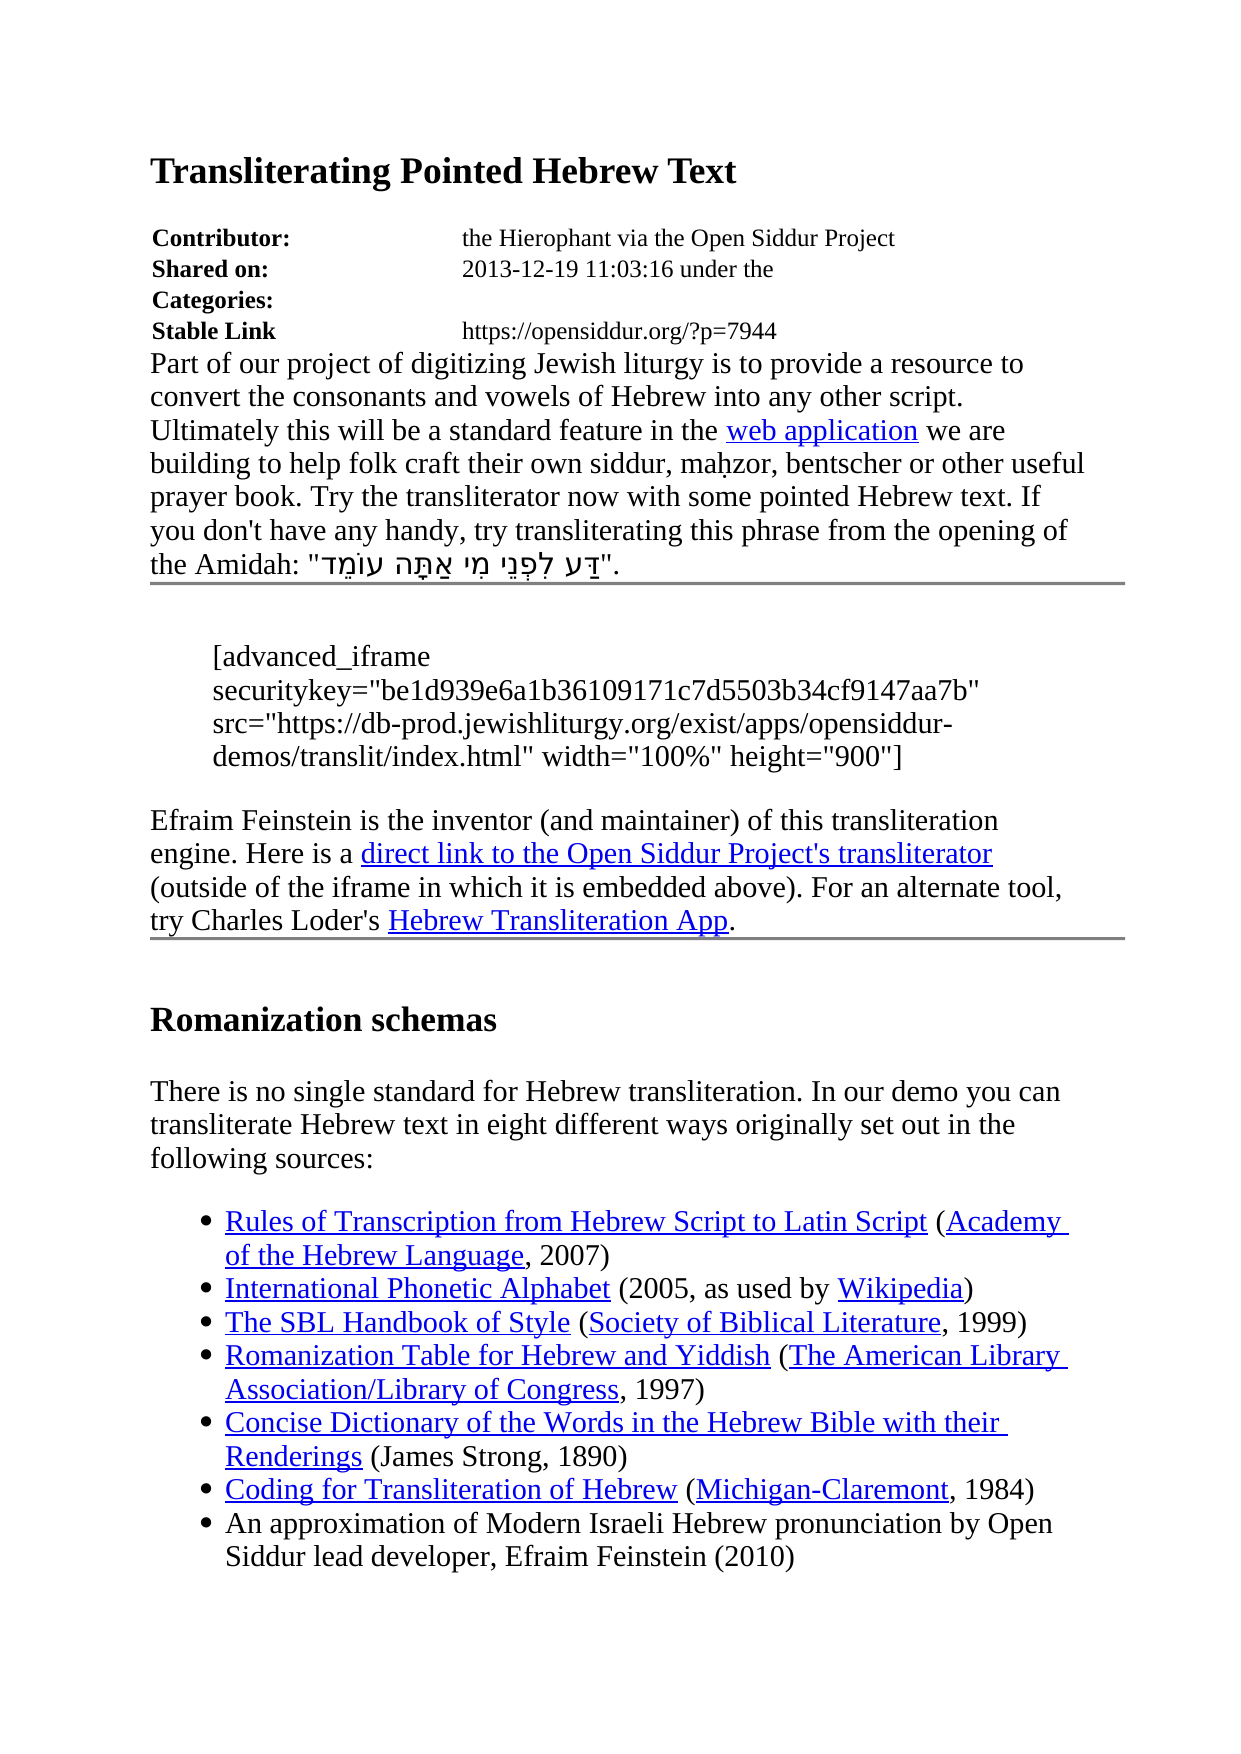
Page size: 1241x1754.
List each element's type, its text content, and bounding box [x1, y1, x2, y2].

text [150, 586, 1090, 609]
subtitle Transliterating Pointed Hebrew Text [150, 150, 1090, 192]
list Romanization Table for Hebrew and Yiddish (The American Library Association/Library of Congress, 1997) [201, 1339, 1090, 1406]
list The SBL Handbook of Style (Society of Biblical Literature, 1999) [201, 1305, 1090, 1339]
table_cell https://opensiddur.org/?p=7944 [460, 315, 1090, 346]
table_cell Shared on: [150, 254, 460, 284]
text [150, 941, 1090, 965]
table_header Contributor: [150, 223, 460, 253]
list Coding for Transliteration of Hebrew (Michigan-Claremont, 1984) [201, 1473, 1090, 1506]
table_header the Hierophant via the Open Siddur Project [460, 223, 1090, 253]
text Efraim Feinstein is the inventor (and maintainer) of this transliteration engine. Here is a direct link to the Open Siddur Project's transliterator (outside of the iframe in which it is embedded above). For an alternate tool, try Charles Loder's Hebrew Transliteration App. [150, 803, 1090, 937]
text [advanced_iframe securitykey="be1d939e6a1b36109171c7d5503b34cf9147aa7b" src="https://db-prod.jewishliturgy.org/exist/apps/opensiddur-demos/translit/index.html" width="100%" height="900"] [212, 639, 1028, 773]
list Rules of Transcription from Hebrew Script to Latin Script (Academy of the Hebrew Language, 2007) [201, 1204, 1090, 1272]
list International Phonetic Alphabet (2005, as used by Wikipedia) [201, 1272, 1090, 1305]
text There is no single standard for Hebrew transliteration. In our demo you can transliterate Hebrew text in eight different ways originally set out in the following sources: [150, 1074, 1090, 1174]
table_cell Categories: [150, 284, 460, 315]
list Concise Dictionary of the Words in the Hebrew Bible with their Renderings (James Strong, 1890) [201, 1406, 1090, 1473]
list An approximation of Modern Israeli Hebrew pronunciation by Open Siddur lead developer, Efraim Feinstein (2010) [201, 1506, 1090, 1573]
table_cell 2013-12-19 11:03:16 under the [460, 254, 1090, 284]
table_cell Stable Link [150, 315, 460, 346]
text Part of our project of digitizing Jewish liturgy is to provide a resource to convert the consonants and vowels of Hebrew into any other script. Ultimately this will be a standard feature in the web application we are building to help folk craft their own siddur, maḥzor, bentscher or other useful prayer book. Try the transliterator now with some pointed Hebrew text. If you don't have any handy, try transliterating this phrase from the opening of the Amidah: "דַּע לִפְנֵי מִי אַתָּה עוֹמֵד". [150, 346, 1090, 581]
subtitle Romanization schemas [150, 1000, 1090, 1039]
table_cell [460, 284, 1090, 315]
